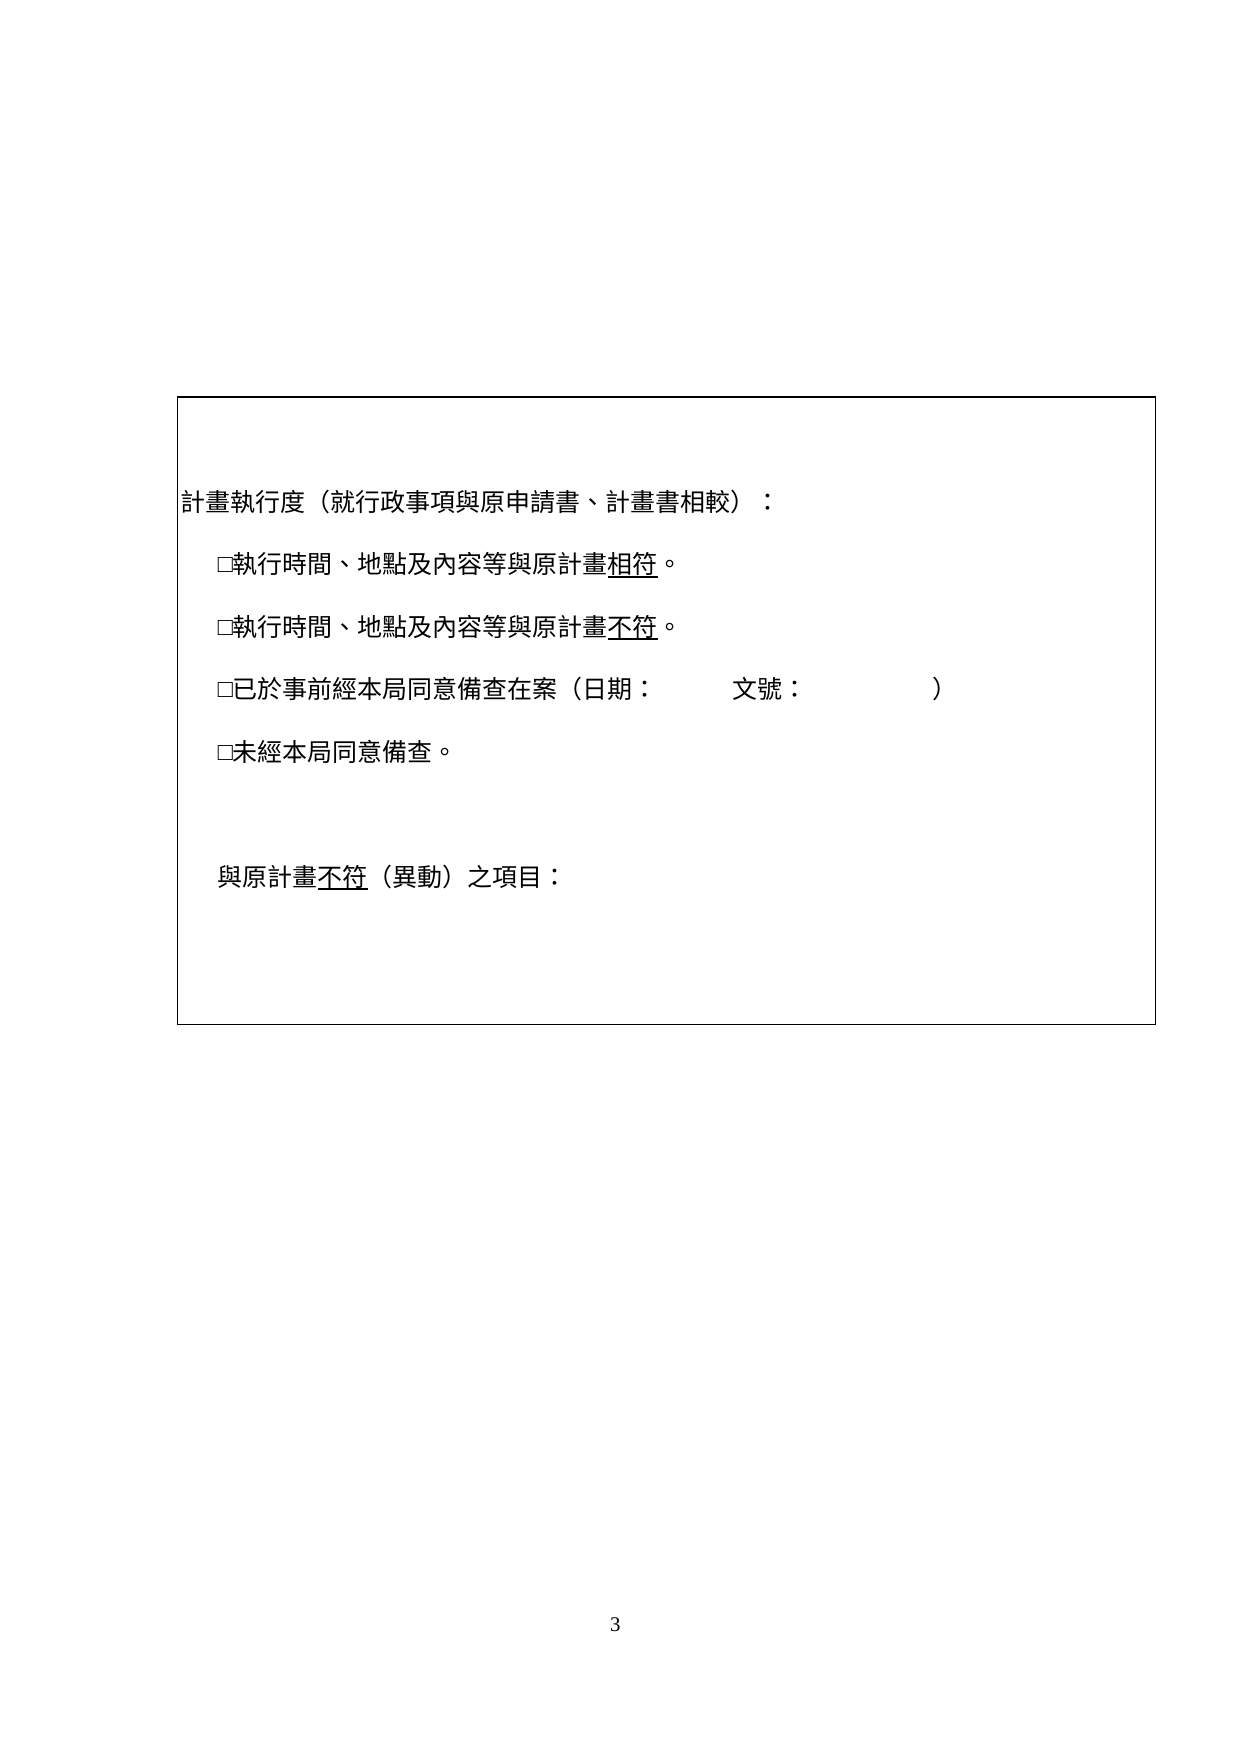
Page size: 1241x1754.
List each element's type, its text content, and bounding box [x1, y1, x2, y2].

table_cell 計畫執行度（就行政事項與原申請書、計畫書相較）： □執行時間、地點及內容等與原計畫相符。 □執行時間、地點及內容等與原計畫不符。 □已於事前經本局同意備查在案（日期： 文號： ） □未經本局同意備查。 與原計畫不符（異動）之項目： [178, 398, 1155, 1023]
